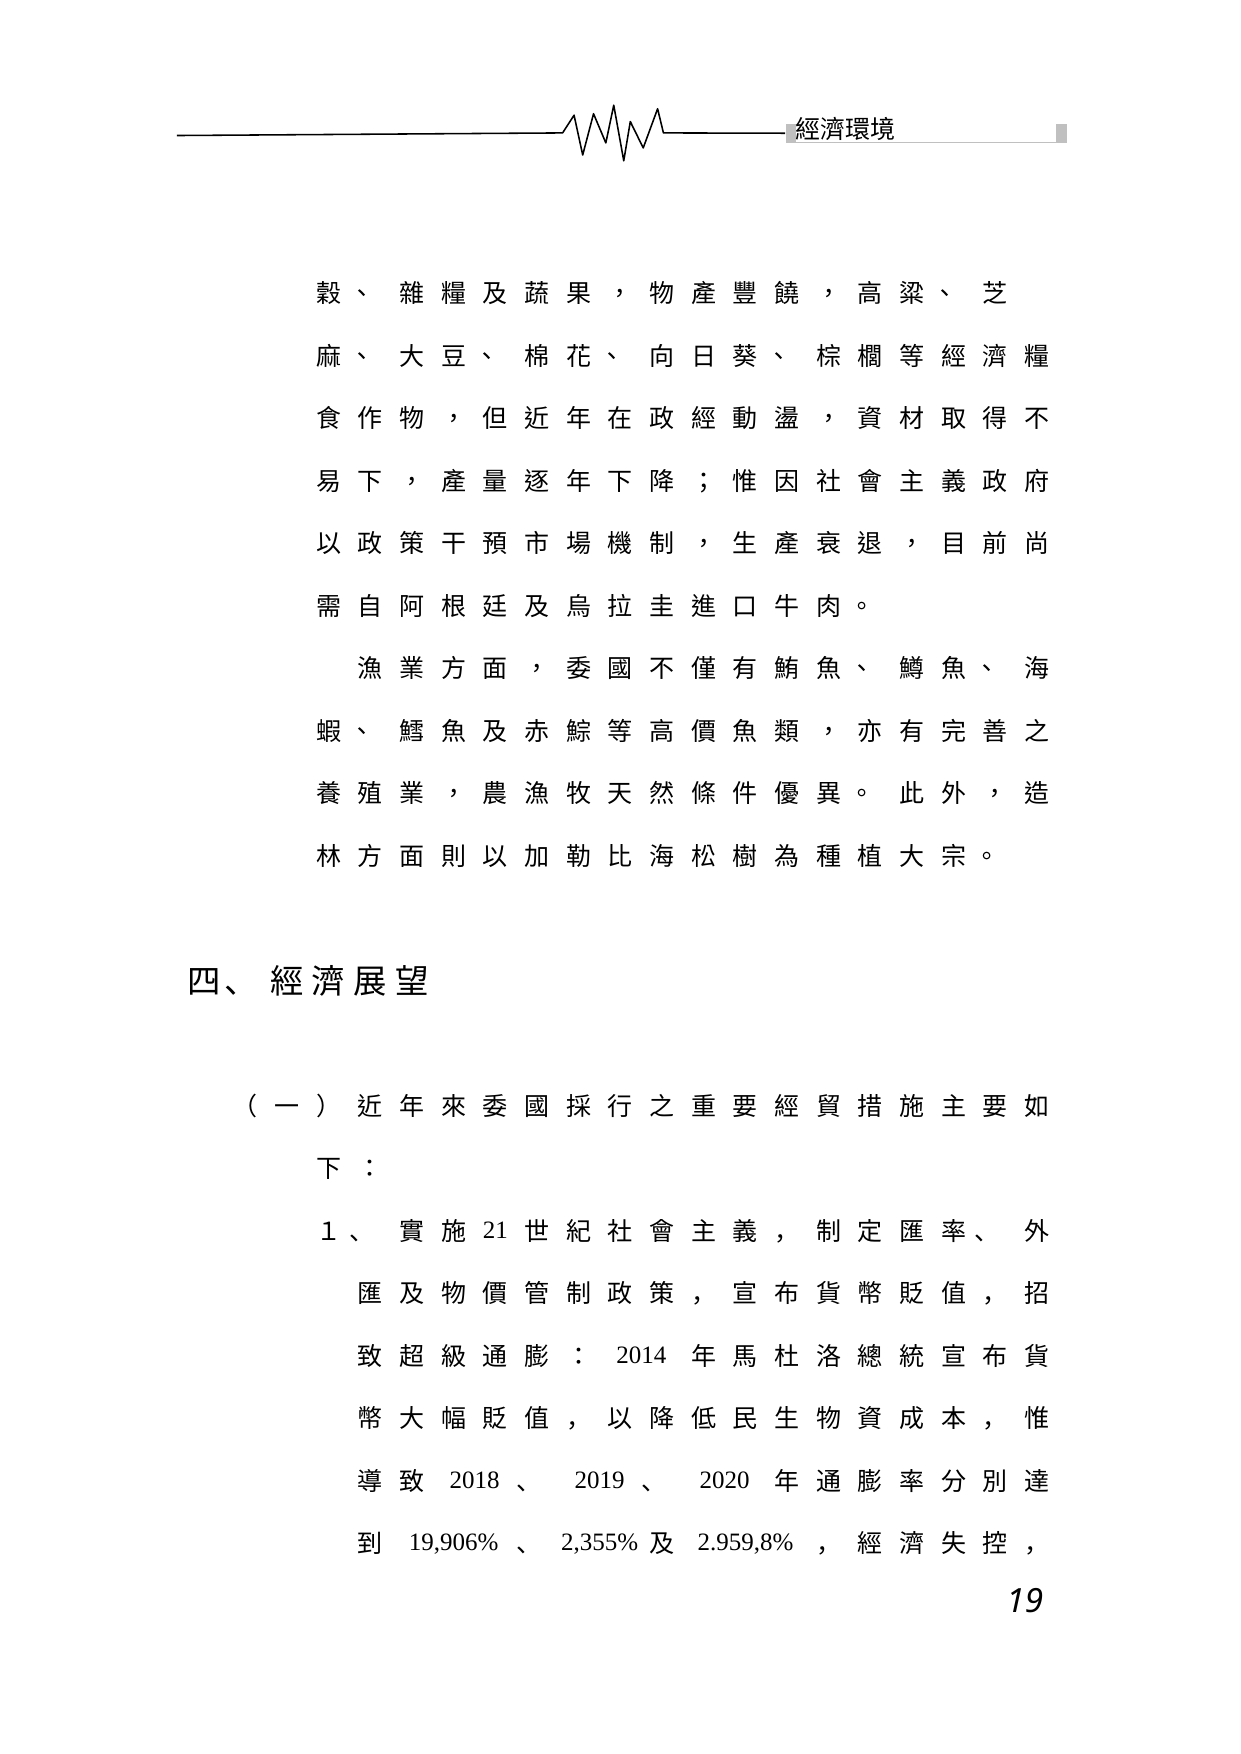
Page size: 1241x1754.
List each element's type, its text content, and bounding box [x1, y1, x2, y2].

text 四、經濟展望 [183, 938, 1058, 1000]
text 穀、雜糧及蔬果，物產豐饒，高粱、芝麻、大豆、棉花、向日葵、棕櫚等經濟糧食作物，但近年在政經動盪，資材取得不易下，產量逐年下降；惟因社會主義政府以政策干預市場機制，生產衰退，目前尚需自阿根廷及烏拉圭進口牛肉。 [281, 250, 1058, 625]
text （一）近年來委國採行之重要經貿措施主要如下： [207, 1063, 1058, 1188]
text １、實施21世紀社會主義，制定匯率、外匯及物價管制政策，宣布貨幣貶值，招致超級通膨：2014年馬杜洛總統宣布貨幣大幅貶值，以降低民生物資成本，惟導致2018、2019、2020年通膨率分別達到19,906%、2,355%及2.959,8%，經濟失控， [281, 1188, 1058, 1563]
text 漁業方面，委國不僅有鮪魚、鱒魚、海蝦、鱈魚及赤鯮等高價魚類，亦有完善之養殖業，農漁牧天然條件優異。此外，造林方面則以加勒比海松樹為種植大宗。 [281, 625, 1058, 875]
